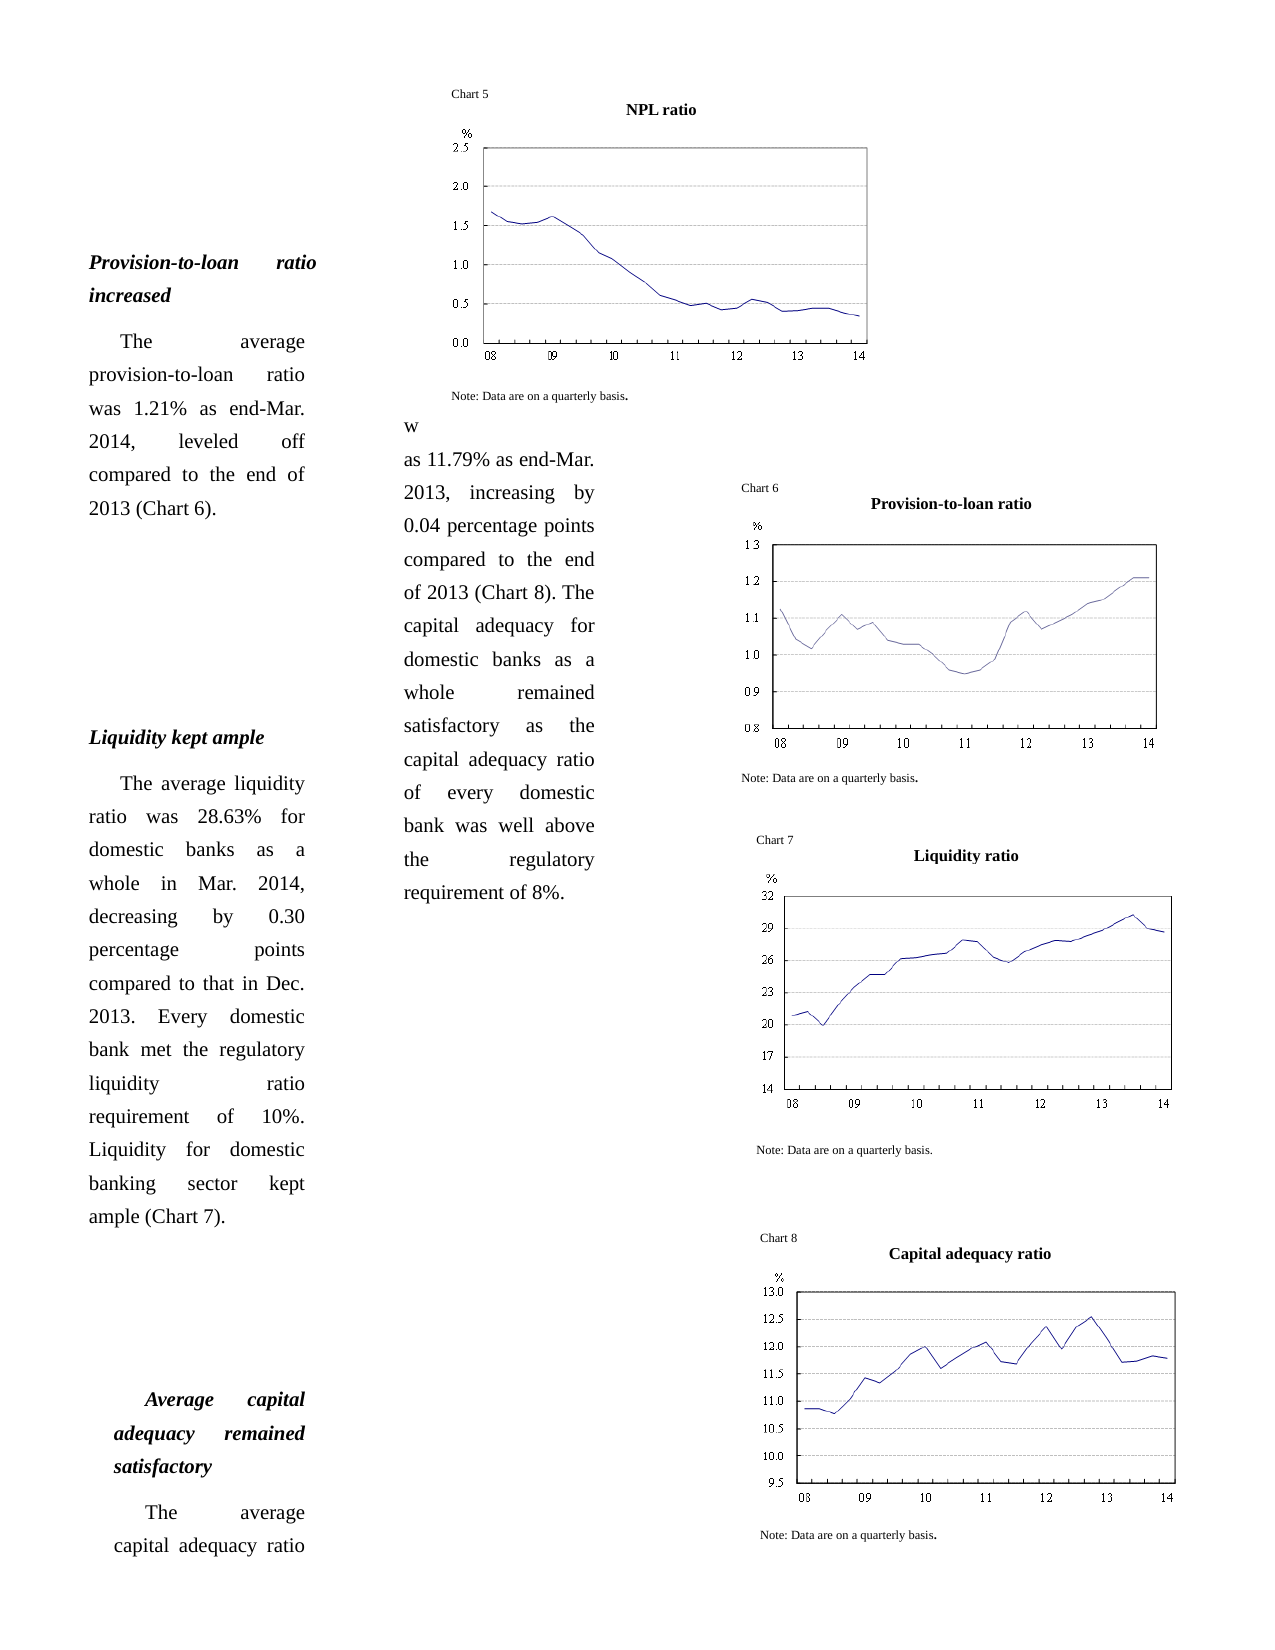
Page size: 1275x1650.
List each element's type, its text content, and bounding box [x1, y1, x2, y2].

text Note: Data are on a quarterly basis. [756, 1133, 1176, 1157]
text Chart 8 [760, 1229, 1180, 1246]
text Chart 7 [756, 831, 1176, 848]
text Chart 6 [741, 479, 1161, 496]
text The average capital adequacy ratio [114, 1492, 305, 1559]
text Note: Data are on a quarterly basis. [760, 1517, 1180, 1542]
text The average liquidity ratio was 28.63% for domestic banks as a whole in Mar. 2014, decreasing by 0.30 percentage points compared to that in Dec. 2013. Every domestic bank met the regulatory liquidity ratio requirement of 10%. Liquidity for domestic banking sector kept ample (Chart 7). [89, 763, 305, 1230]
text NPL ratio [451, 102, 871, 119]
text Average capital adequacy remained satisfactory [745, 1222, 1207, 1571]
text Average capital adequacy remained satisfactory [114, 1380, 305, 1480]
text Liquidity kept ample [89, 717, 305, 751]
text Provision-to-loan ratio increased [89, 242, 317, 309]
text Note: Data are on a quarterly basis. [451, 119, 871, 403]
text Chart 5 [451, 85, 871, 102]
text Capital adequacy ratio [760, 1246, 1180, 1262]
text Note: Data are on a quarterly basis. [741, 761, 1161, 785]
text Provision-to-loan ratio [741, 496, 1161, 512]
text was 11.79% as end-Mar. 2013, increasing by 0.04 percentage points compared to the end of 2013 (Chart 8). The capital adequacy for domestic banks as a whole remained satisfactory as the capital adequacy ratio of every domestic bank was well above the regulatory requirement of 8%. [403, 59, 595, 906]
text Liquidity ratio [756, 848, 1176, 864]
text The average provision-to-loan ratio was 1.21% as end-Mar. 2014, leveled off compared to the end of 2013 (Chart 6). [89, 322, 305, 522]
